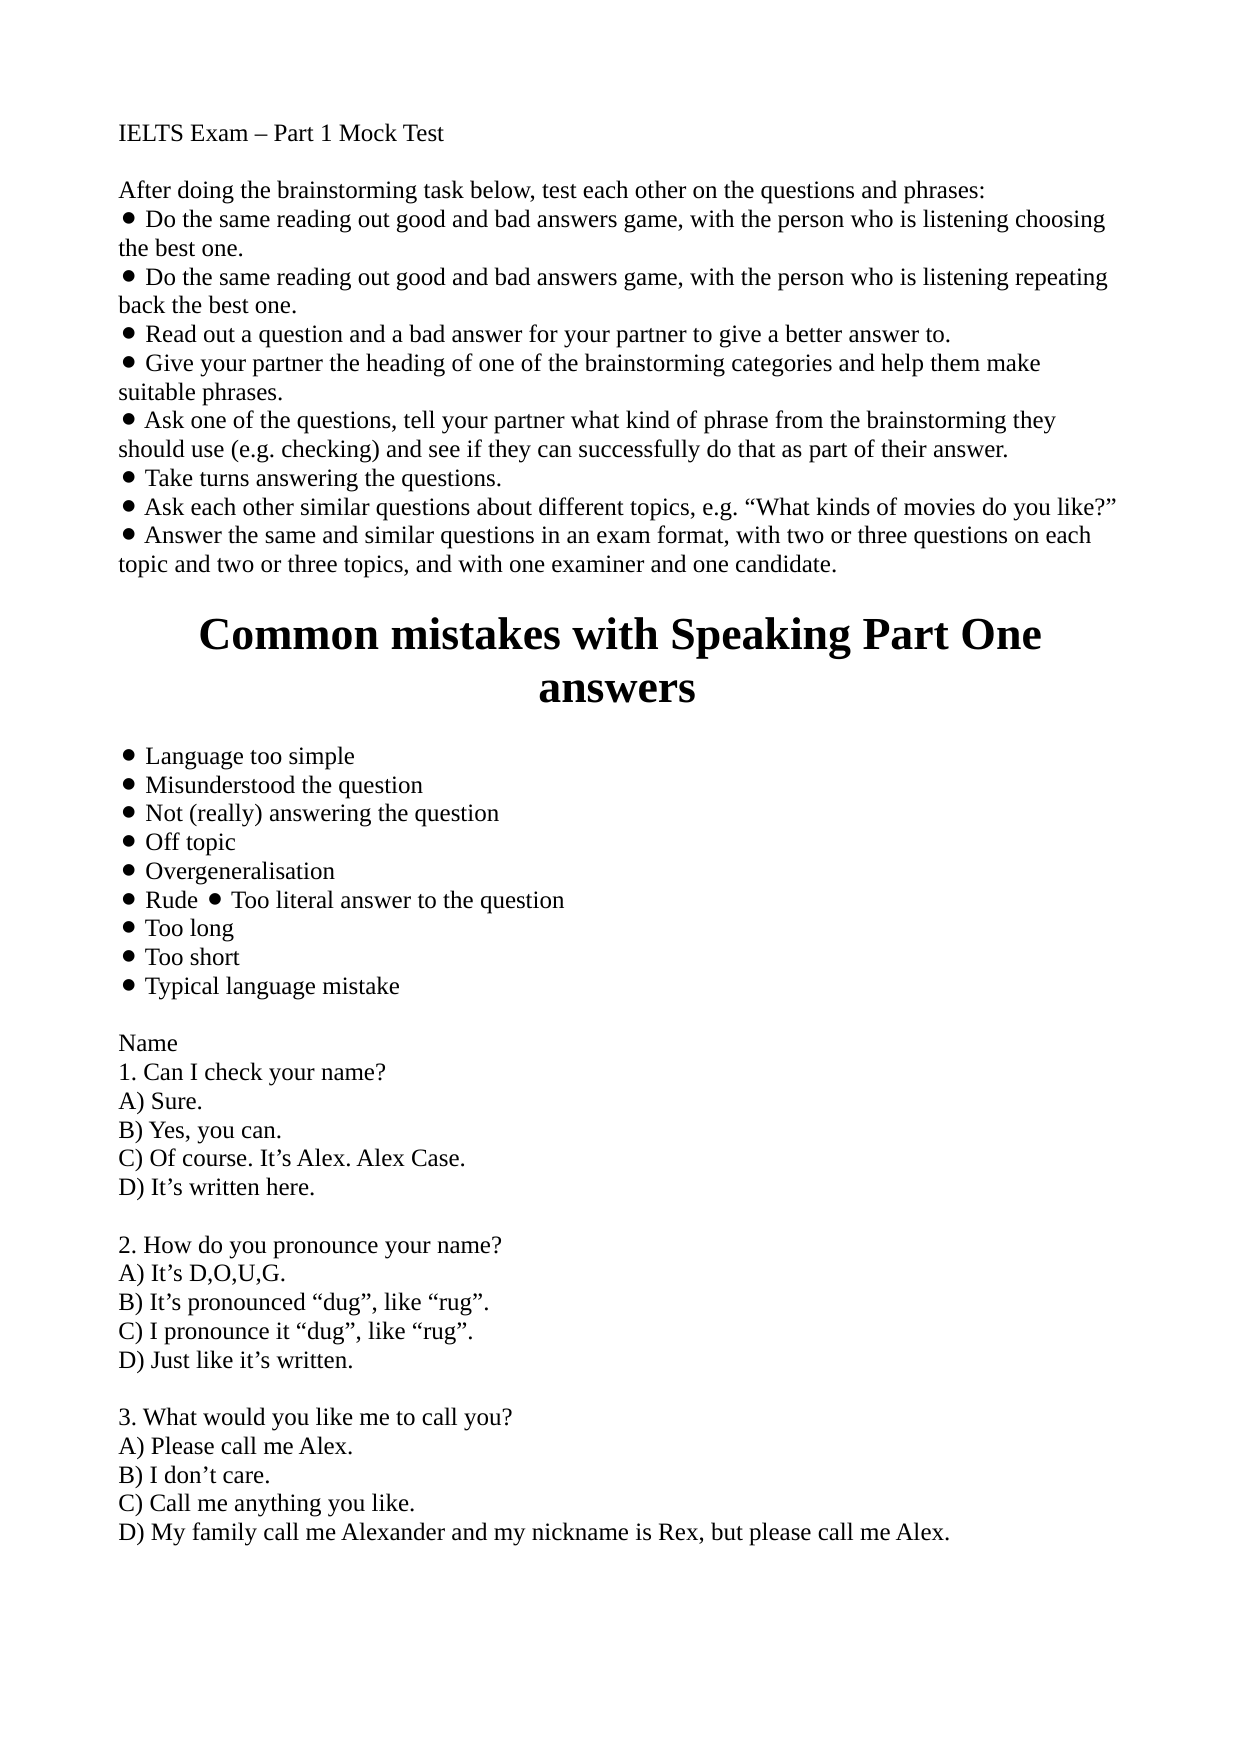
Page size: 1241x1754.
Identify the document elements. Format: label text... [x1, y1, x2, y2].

text ⚫ Too short [118, 942, 1122, 971]
text ⚫ Misunderstood the question [118, 770, 1122, 798]
text ⚫ Not (really) answering the question [118, 798, 1122, 827]
text ⚫ Overgeneralisation [118, 856, 1122, 885]
text ⚫ Language too simple [118, 741, 1122, 770]
text D) My family call me Alexander and my nickname is Rex, but please call me Alex. [118, 1517, 1122, 1546]
text 2. How do you pronounce your name? [118, 1230, 1122, 1258]
text B) It’s pronounced “dug”, like “rug”. [118, 1287, 1122, 1316]
text ⚫ Typical language mistake [118, 971, 1122, 1000]
text ⚫ Take turns answering the questions. [118, 463, 1122, 492]
text ⚫ Do the same reading out good and bad answers game, with the person who is listening repeating back the best one. [118, 262, 1122, 319]
text 1. Can I check your name? [118, 1057, 1122, 1086]
text ⚫ Rude ⚫ Too literal answer to the question [118, 885, 1122, 913]
text Common mistakes with Speaking Part One answers [118, 607, 1122, 712]
text Name [118, 1028, 1122, 1057]
text C) Call me anything you like. [118, 1488, 1122, 1517]
text C) I pronounce it “dug”, like “rug”. [118, 1316, 1122, 1345]
text B) Yes, you can. [118, 1115, 1122, 1143]
text ⚫ Ask each other similar questions about different topics, e.g. “What kinds of movies do you like?” [118, 492, 1122, 521]
text After doing the brainstorming task below, test each other on the questions and phrases: [118, 176, 1122, 204]
text B) I don’t care. [118, 1460, 1122, 1488]
text ⚫ Ask one of the questions, tell your partner what kind of phrase from the brainstorming they should use (e.g. checking) and see if they can successfully do that as part of their answer. [118, 406, 1122, 463]
text D) It’s written here. [118, 1172, 1122, 1201]
text IELTS Exam – Part 1 Mock Test [118, 118, 1122, 147]
text C) Of course. It’s Alex. Alex Case. [118, 1143, 1122, 1172]
text 3. What would you like me to call you? [118, 1402, 1122, 1431]
text ⚫ Give your partner the heading of one of the brainstorming categories and help them make suitable phrases. [118, 348, 1122, 406]
text ⚫ Too long [118, 913, 1122, 942]
text A) Sure. [118, 1086, 1122, 1115]
text A) Please call me Alex. [118, 1431, 1122, 1460]
text ⚫ Answer the same and similar questions in an exam format, with two or three questions on each topic and two or three topics, and with one examiner and one candidate. [118, 521, 1122, 578]
text ⚫ Read out a question and a bad answer for your partner to give a better answer to. [118, 319, 1122, 348]
text A) It’s D,O,U,G. [118, 1258, 1122, 1287]
text ⚫ Do the same reading out good and bad answers game, with the person who is listening choosing the best one. [118, 204, 1122, 262]
text ⚫ Off topic [118, 827, 1122, 856]
text D) Just like it’s written. [118, 1345, 1122, 1373]
